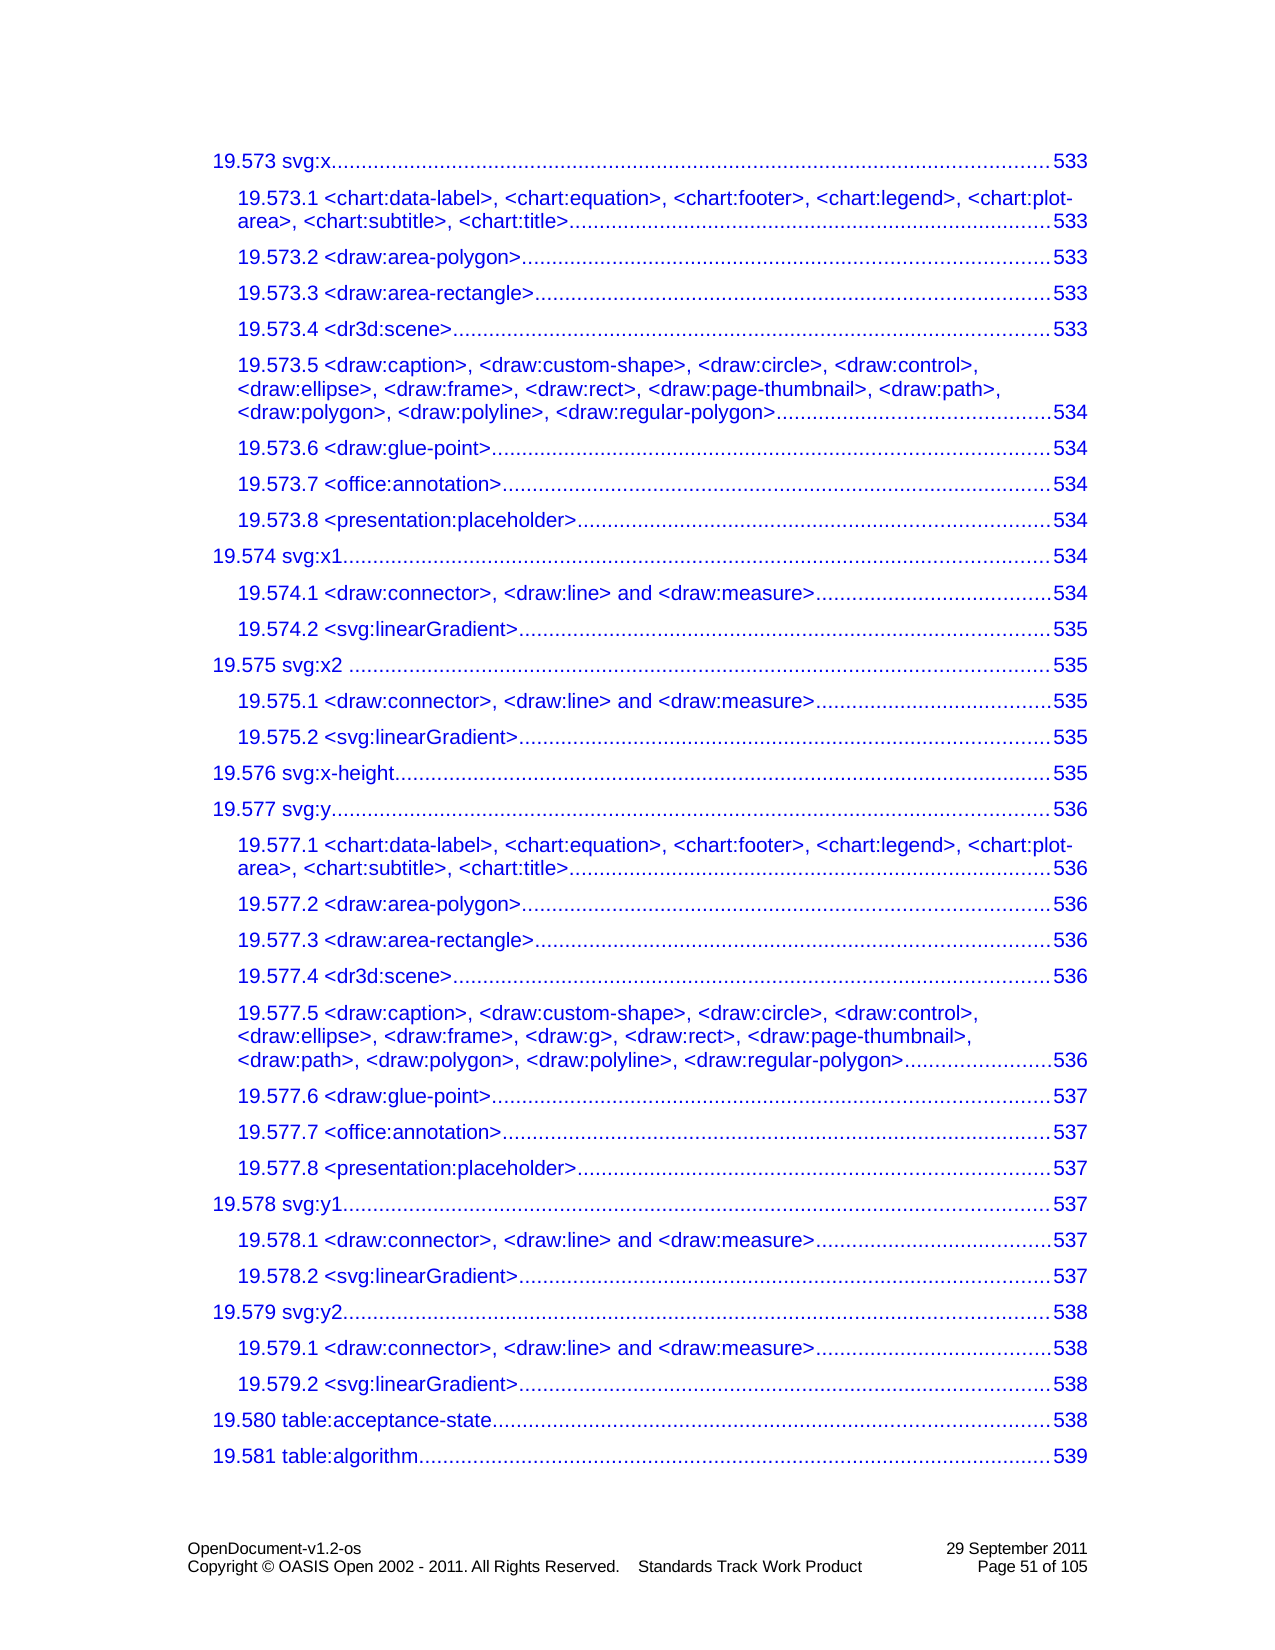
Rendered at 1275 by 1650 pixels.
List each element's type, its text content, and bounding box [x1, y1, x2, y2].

text 19.580 table:acceptance-state 538 [212, 1408, 1088, 1432]
text 19.573 svg:x 533 [212, 150, 1088, 173]
text 19.579.1 <draw:connector>, <draw:line> and <draw:measure> 538 [237, 1336, 1088, 1360]
text 19.573.5 <draw:caption>, <draw:custom-shape>, <draw:circle>, <draw:control>, <draw:ellipse>, <draw:frame>, <draw:rect>, <draw:page-thumbnail>, <draw:path>, <draw:polygon>, <draw:polyline>, <draw:regular-polygon> 534 [237, 354, 1088, 424]
text 19.579 svg:y2 538 [212, 1300, 1088, 1324]
text 19.577.2 <draw:area-polygon> 536 [237, 893, 1088, 916]
text 19.576 svg:x-height 535 [212, 761, 1088, 785]
text 19.575 svg:x2 535 [212, 653, 1088, 677]
text 19.581 table:algorithm 539 [212, 1444, 1088, 1468]
text 19.574 svg:x1 534 [212, 545, 1088, 568]
text 19.574.2 <svg:linearGradient> 535 [237, 617, 1088, 641]
text 19.578.1 <draw:connector>, <draw:line> and <draw:measure> 537 [237, 1228, 1088, 1252]
text 19.577.8 <presentation:placeholder> 537 [237, 1156, 1088, 1180]
text 19.573.8 <presentation:placeholder> 534 [237, 509, 1088, 532]
text 19.577.7 <office:annotation> 537 [237, 1120, 1088, 1144]
text 19.573.1 <chart:data-label>, <chart:equation>, <chart:footer>, <chart:legend>, <chart:plot-area>, <chart:subtitle>, <chart:title> 533 [237, 186, 1088, 233]
text 19.578 svg:y1 537 [212, 1192, 1088, 1216]
text 19.575.1 <draw:connector>, <draw:line> and <draw:measure> 535 [237, 689, 1088, 713]
text 19.573.6 <draw:glue-point> 534 [237, 437, 1088, 460]
text 19.577.4 <dr3d:scene> 536 [237, 965, 1088, 988]
text 19.573.4 <dr3d:scene> 533 [237, 318, 1088, 341]
text 19.573.2 <draw:area-polygon> 533 [237, 246, 1088, 269]
text 19.574.1 <draw:connector>, <draw:line> and <draw:measure> 534 [237, 581, 1088, 604]
text 19.577.5 <draw:caption>, <draw:custom-shape>, <draw:circle>, <draw:control>, <draw:ellipse>, <draw:frame>, <draw:g>, <draw:rect>, <draw:page-thumbnail>, <draw:path>, <draw:polygon>, <draw:polyline>, <draw:regular-polygon> 536 [237, 1001, 1088, 1072]
text 19.577.3 <draw:area-rectangle> 536 [237, 929, 1088, 952]
text 19.573.3 <draw:area-rectangle> 533 [237, 282, 1088, 305]
text 19.573.7 <office:annotation> 534 [237, 473, 1088, 496]
text 19.577.6 <draw:glue-point> 537 [237, 1084, 1088, 1108]
text 19.577 svg:y 536 [212, 797, 1088, 821]
text 19.578.2 <svg:linearGradient> 537 [237, 1264, 1088, 1288]
text 19.575.2 <svg:linearGradient> 535 [237, 725, 1088, 749]
text 19.579.2 <svg:linearGradient> 538 [237, 1372, 1088, 1396]
text 19.577.1 <chart:data-label>, <chart:equation>, <chart:footer>, <chart:legend>, <chart:plot-area>, <chart:subtitle>, <chart:title> 536 [237, 833, 1088, 880]
